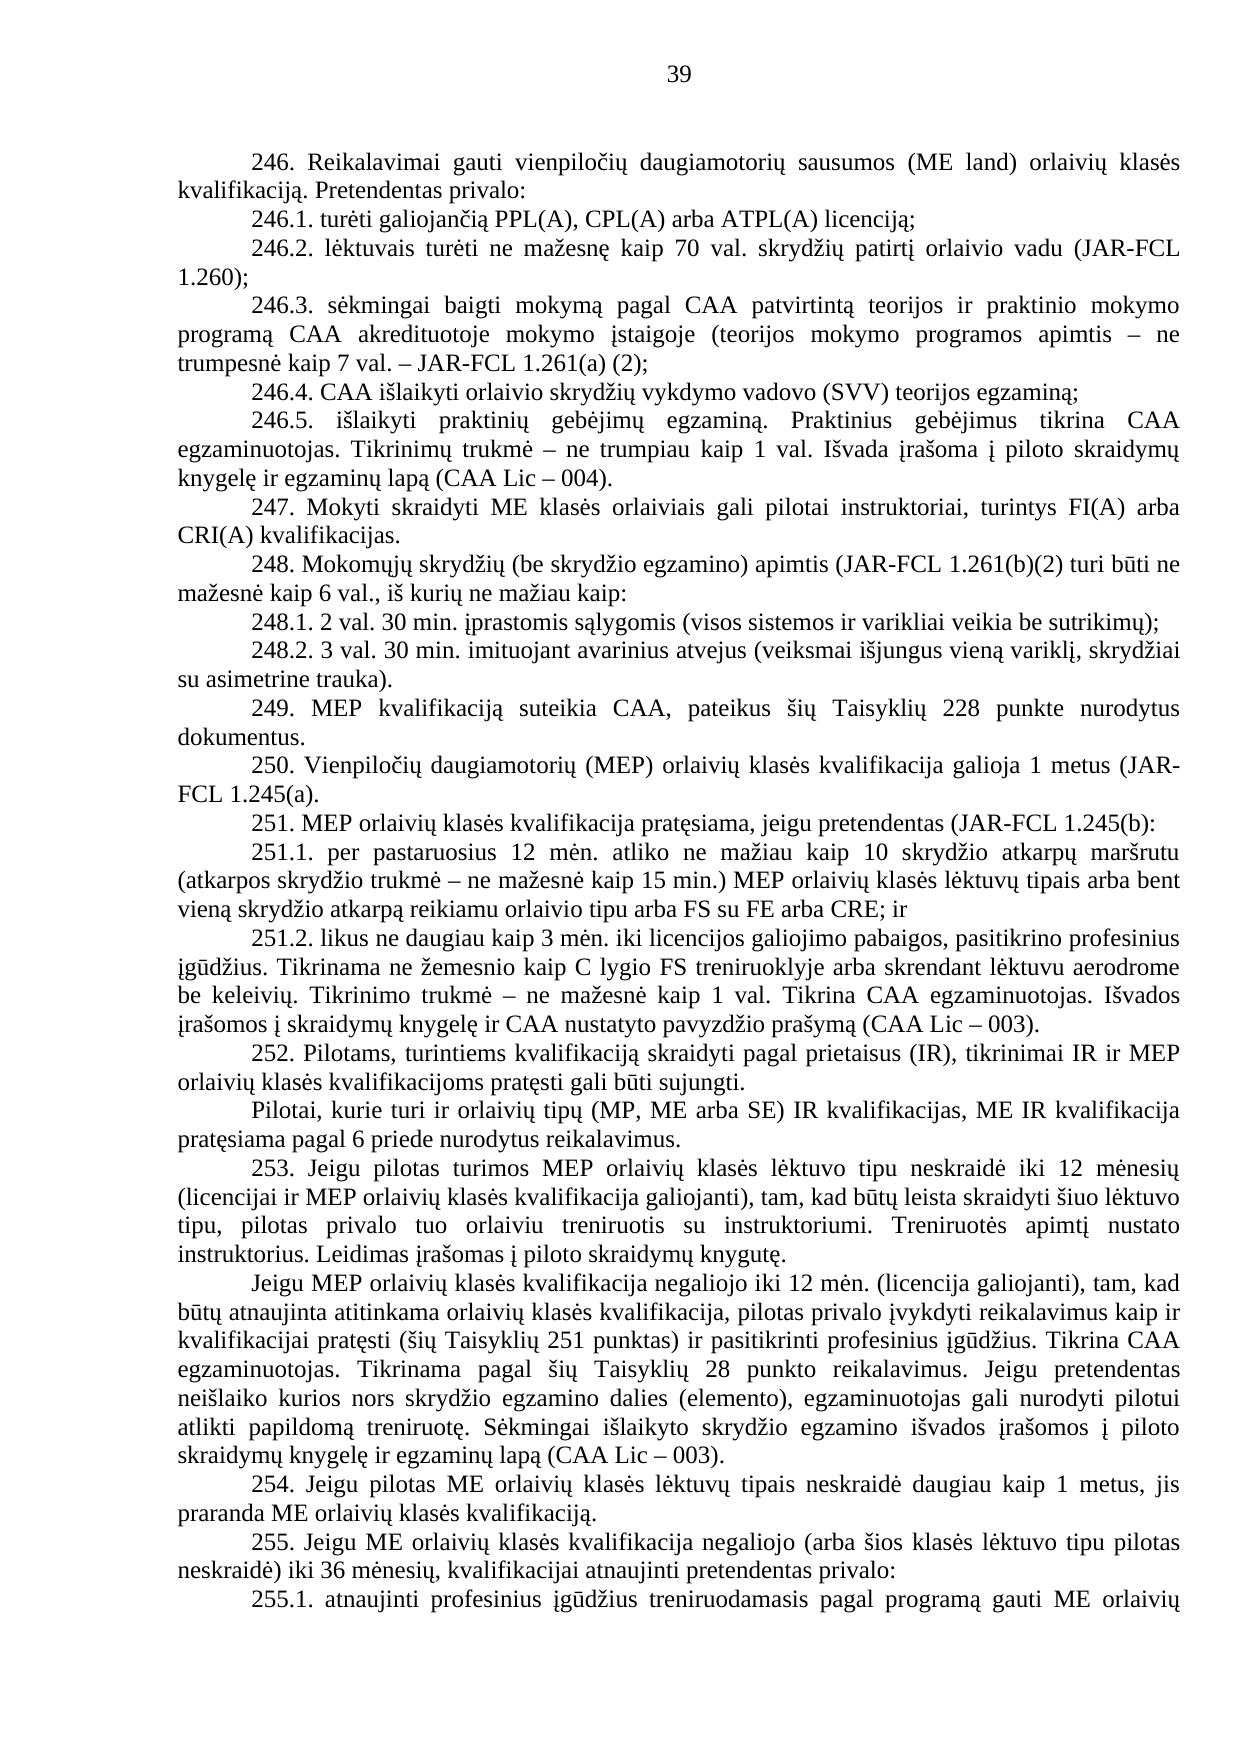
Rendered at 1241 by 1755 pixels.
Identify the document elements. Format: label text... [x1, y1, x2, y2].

text 251.2. likus ne daugiau kaip 3 mėn. iki licencijos galiojimo pabaigos, pasitikrino profesinius įgūdžius. Tikrinama ne žemesnio kaip C lygio FS treniruoklyje arba skrendant lėktuvu aerodrome be keleivių. Tikrinimo trukmė – ne mažesnė kaip 1 val. Tikrina CAA egzaminuotojas. Išvados įrašomos į skraidymų knygelę ir CAA nustatyto pavyzdžio prašymą (CAA Lic – 003). [177, 923, 1181, 1038]
text 251.1. per pastaruosius 12 mėn. atliko ne mažiau kaip 10 skrydžio atkarpų maršrutu (atkarpos skrydžio trukmė – ne mažesnė kaip 15 min.) MEP orlaivių klasės lėktuvų tipais arba bent vieną skrydžio atkarpą reikiamu orlaivio tipu arba FS su FE arba CRE; ir [177, 837, 1181, 923]
text 250. Vienpiločių daugiamotorių (MEP) orlaivių klasės kvalifikacija galioja 1 metus (JAR-FCL 1.245(a). [177, 751, 1181, 808]
text 246.2. lėktuvais turėti ne mažesnę kaip 70 val. skrydžių patirtį orlaivio vadu (JAR-FCL 1.260); [177, 233, 1181, 291]
text 255. Jeigu ME orlaivių klasės kvalifikacija negaliojo (arba šios klasės lėktuvo tipu pilotas neskraidė) iki 36 mėnesių, kvalifikacijai atnaujinti pretendentas privalo: [177, 1527, 1181, 1584]
text 249. MEP kvalifikaciją suteikia CAA, pateikus šių Taisyklių 228 punkte nurodytus dokumentus. [177, 693, 1181, 751]
text 248. Mokomųjų skrydžių (be skrydžio egzamino) apimtis (JAR-FCL 1.261(b)(2) turi būti ne mažesnė kaip 6 val., iš kurių ne mažiau kaip: [177, 549, 1181, 607]
text 252. Pilotams, turintiems kvalifikaciją skraidyti pagal prietaisus (IR), tikrinimai IR ir MEP orlaivių klasės kvalifikacijoms pratęsti gali būti sujungti. [177, 1038, 1181, 1096]
text 251. MEP orlaivių klasės kvalifikacija pratęsiama, jeigu pretendentas (JAR-FCL 1.245(b): [177, 808, 1181, 837]
text 254. Jeigu pilotas ME orlaivių klasės lėktuvų tipais neskraidė daugiau kaip 1 metus, jis praranda ME orlaivių klasės kvalifikaciją. [177, 1469, 1181, 1527]
text 248.2. 3 val. 30 min. imituojant avarinius atvejus (veiksmai išjungus vieną variklį, skrydžiai su asimetrine trauka). [177, 636, 1181, 693]
text 246.3. sėkmingai baigti mokymą pagal CAA patvirtintą teorijos ir praktinio mokymo programą CAA akredituotoje mokymo įstaigoje (teorijos mokymo programos apimtis – ne trumpesnė kaip 7 val. – JAR-FCL 1.261(a) (2); [177, 291, 1181, 377]
text 255.1. atnaujinti profesinius įgūdžius treniruodamasis pagal programą gauti ME orlaivių [177, 1584, 1181, 1613]
text 253. Jeigu pilotas turimos MEP orlaivių klasės lėktuvo tipu neskraidė iki 12 mėnesių (licencijai ir MEP orlaivių klasės kvalifikacija galiojanti), tam, kad būtų leista skraidyti šiuo lėktuvo tipu, pilotas privalo tuo orlaiviu treniruotis su instruktoriumi. Treniruotės apimtį nustato instruktorius. Leidimas įrašomas į piloto skraidymų knygutę. [177, 1153, 1181, 1268]
text 246. Reikalavimai gauti vienpiločių daugiamotorių sausumos (ME land) orlaivių klasės kvalifikaciją. Pretendentas privalo: [177, 147, 1181, 204]
text Pilotai, kurie turi ir orlaivių tipų (MP, ME arba SE) IR kvalifikacijas, ME IR kvalifikacija pratęsiama pagal 6 priede nurodytus reikalavimus. [177, 1096, 1181, 1153]
text 248.1. 2 val. 30 min. įprastomis sąlygomis (visos sistemos ir varikliai veikia be sutrikimų); [177, 607, 1181, 636]
text Jeigu MEP orlaivių klasės kvalifikacija negaliojo iki 12 mėn. (licencija galiojanti), tam, kad būtų atnaujinta atitinkama orlaivių klasės kvalifikacija, pilotas privalo įvykdyti reikalavimus kaip ir kvalifikacijai pratęsti (šių Taisyklių 251 punktas) ir pasitikrinti profesinius įgūdžius. Tikrina CAA egzaminuotojas. Tikrinama pagal šių Taisyklių 28 punkto reikalavimus. Jeigu pretendentas neišlaiko kurios nors skrydžio egzamino dalies (elemento), egzaminuotojas gali nurodyti pilotui atlikti papildomą treniruotę. Sėkmingai išlaikyto skrydžio egzamino išvados įrašomos į piloto skraidymų knygelę ir egzaminų lapą (CAA Lic – 003). [177, 1268, 1181, 1469]
text 246.1. turėti galiojančią PPL(A), CPL(A) arba ATPL(A) licenciją; [177, 204, 1181, 233]
text 247. Mokyti skraidyti ME klasės orlaiviais gali pilotai instruktoriai, turintys FI(A) arba CRI(A) kvalifikacijas. [177, 492, 1181, 549]
text 246.5. išlaikyti praktinių gebėjimų egzaminą. Praktinius gebėjimus tikrina CAA egzaminuotojas. Tikrinimų trukmė – ne trumpiau kaip 1 val. Išvada įrašoma į piloto skraidymų knygelę ir egzaminų lapą (CAA Lic – 004). [177, 406, 1181, 492]
text 246.4. CAA išlaikyti orlaivio skrydžių vykdymo vadovo (SVV) teorijos egzaminą; [177, 377, 1181, 406]
